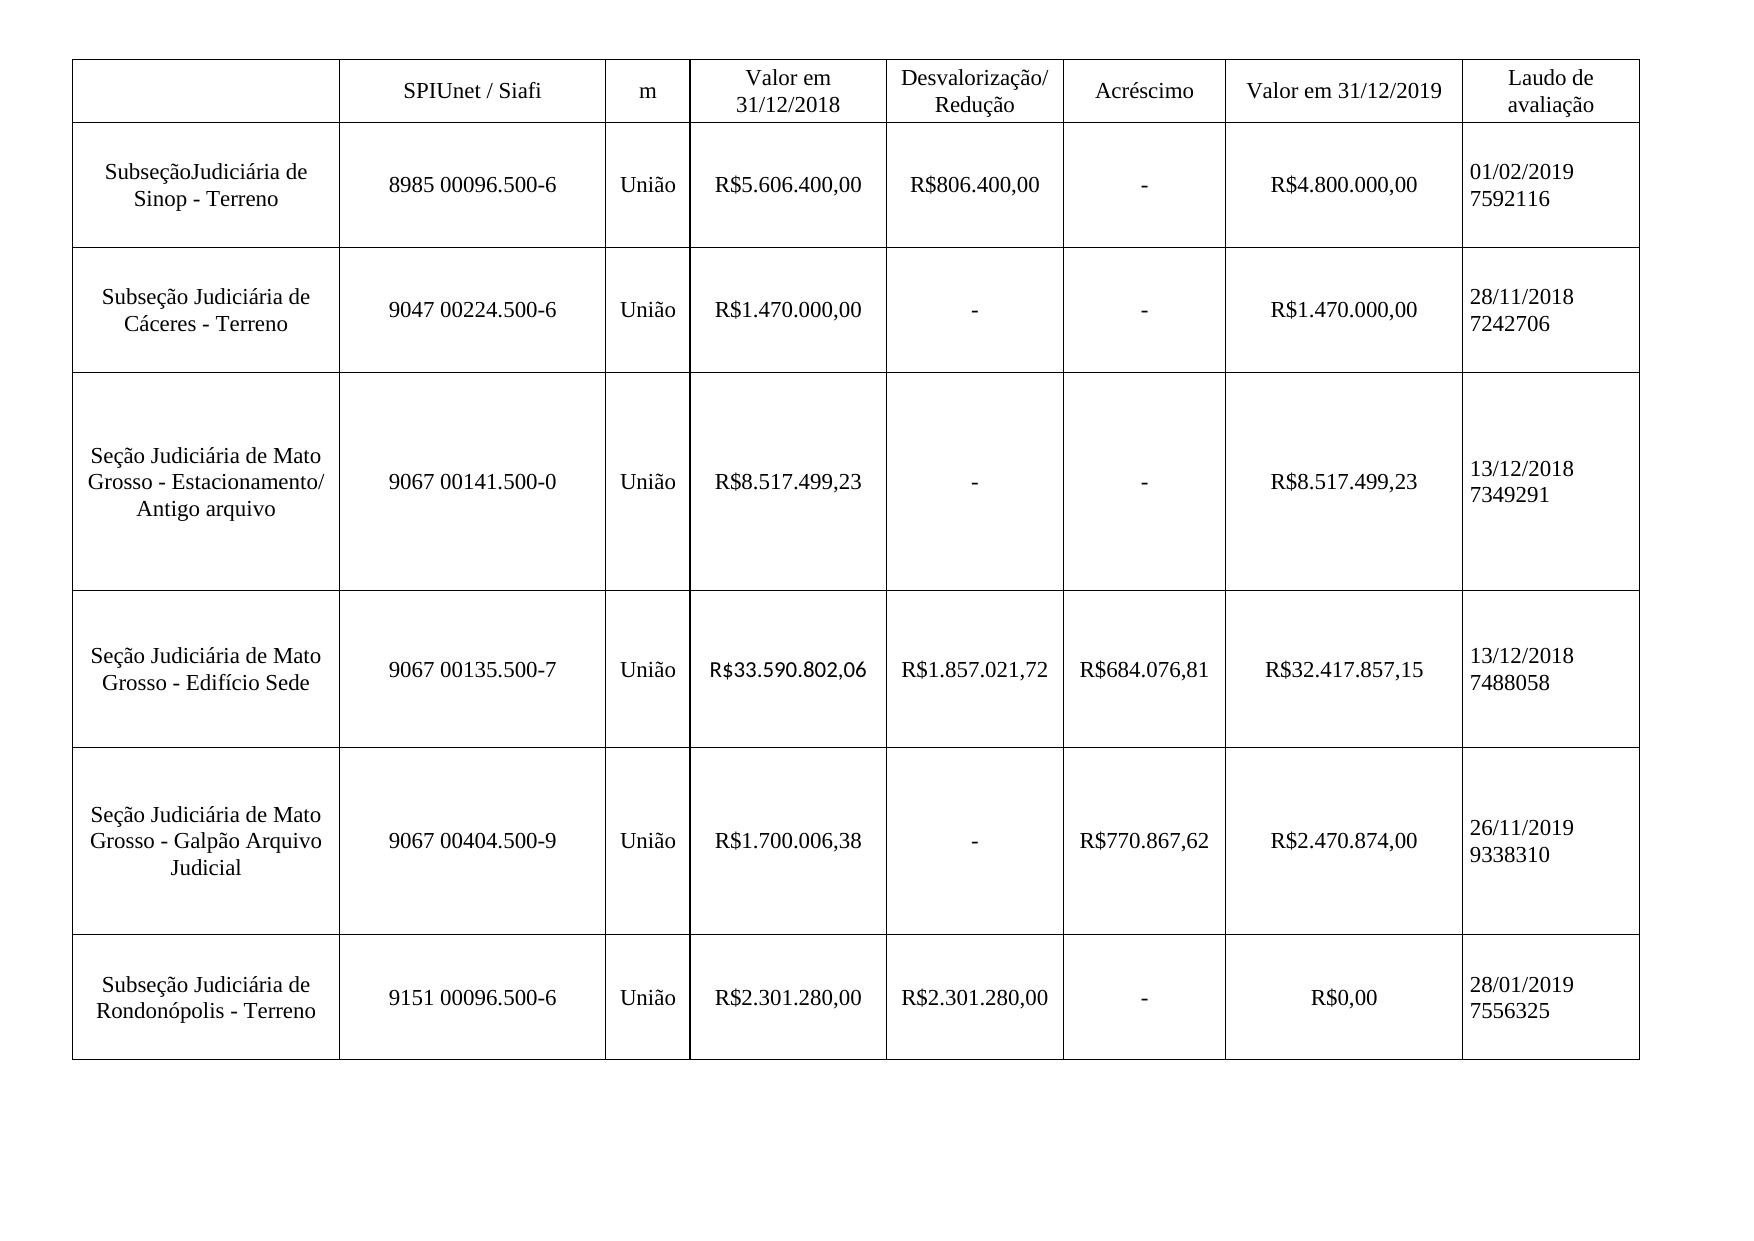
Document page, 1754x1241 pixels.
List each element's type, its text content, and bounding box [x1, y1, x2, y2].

table_cell 9067 00141.500-0 [340, 373, 605, 590]
table_cell - [887, 373, 1063, 590]
table_cell Seção Judiciária de Mato Grosso - Edifício Sede [73, 591, 339, 747]
table_cell Subseção Judiciária de Rondonópolis - Terreno [73, 935, 339, 1059]
table_cell - [887, 748, 1063, 934]
table_cell SubseçãoJudiciária de Sinop - Terreno [73, 123, 339, 247]
table_cell R$4.800.000,00 [1226, 123, 1462, 247]
table_cell R$8.517.499,23 [691, 373, 886, 590]
table_cell 9067 00135.500-7 [340, 591, 605, 747]
table_cell - [1064, 935, 1225, 1059]
table_cell R$2.470.874,00 [1226, 748, 1462, 934]
table_cell Seção Judiciária de Mato Grosso - Galpão Arquivo Judicial [73, 748, 339, 934]
table_cell R$1.700.006,38 [691, 748, 886, 934]
table_cell R$770.867,62 [1064, 748, 1225, 934]
table_cell Acréscimo [1064, 60, 1225, 122]
table_cell União [606, 248, 689, 372]
table_cell R$1.857.021,72 [887, 591, 1063, 747]
table_cell SPIUnet / Siafi [340, 60, 605, 122]
table_cell União [606, 373, 689, 590]
table_cell 9047 00224.500-6 [340, 248, 605, 372]
table_cell Subseção Judiciária de Cáceres - Terreno [73, 248, 339, 372]
table_cell Valor em 31/12/2018 [691, 60, 886, 122]
table_cell - [887, 248, 1063, 372]
table_cell 28/01/2019 7556325 [1463, 935, 1639, 1059]
table_cell R$32.417.857,15 [1226, 591, 1462, 747]
table_cell Desvalorização/ Redução [887, 60, 1063, 122]
table_cell - [1064, 123, 1225, 247]
table_cell União [606, 935, 689, 1059]
table_cell União [606, 123, 689, 247]
table_cell R$2.301.280,00 [691, 935, 886, 1059]
table_cell m [606, 60, 689, 122]
table_cell R$2.301.280,00 [887, 935, 1063, 1059]
table_cell 26/11/2019 9338310 [1463, 748, 1639, 934]
table_cell Valor em 31/12/2019 [1226, 60, 1462, 122]
table_cell União [606, 591, 689, 747]
table_cell 9067 00404.500-9 [340, 748, 605, 934]
table_cell R$806.400,00 [887, 123, 1063, 247]
table_cell - [1064, 373, 1225, 590]
table_cell 9151 00096.500-6 [340, 935, 605, 1059]
table_cell R$1.470.000,00 [691, 248, 886, 372]
table_cell R$684.076,81 [1064, 591, 1225, 747]
table_cell Laudo de avaliação [1463, 60, 1639, 122]
table_cell União [606, 748, 689, 934]
table_cell 13/12/2018 7488058 [1463, 591, 1639, 747]
table_cell 01/02/2019 7592116 [1463, 123, 1639, 247]
table_cell R$33.590.802,06 [691, 591, 886, 747]
table_cell 13/12/2018 7349291 [1463, 373, 1639, 590]
table_cell - [1064, 248, 1225, 372]
table_cell R$1.470.000,00 [1226, 248, 1462, 372]
table_cell Seção Judiciária de Mato Grosso - Estacionamento/ Antigo arquivo [73, 373, 339, 590]
table_cell R$0,00 [1226, 935, 1462, 1059]
table_cell R$5.606.400,00 [691, 123, 886, 247]
table_cell R$8.517.499,23 [1226, 373, 1462, 590]
table_cell [73, 60, 339, 122]
table_cell 28/11/2018 7242706 [1463, 248, 1639, 372]
table_cell 8985 00096.500-6 [340, 123, 605, 247]
